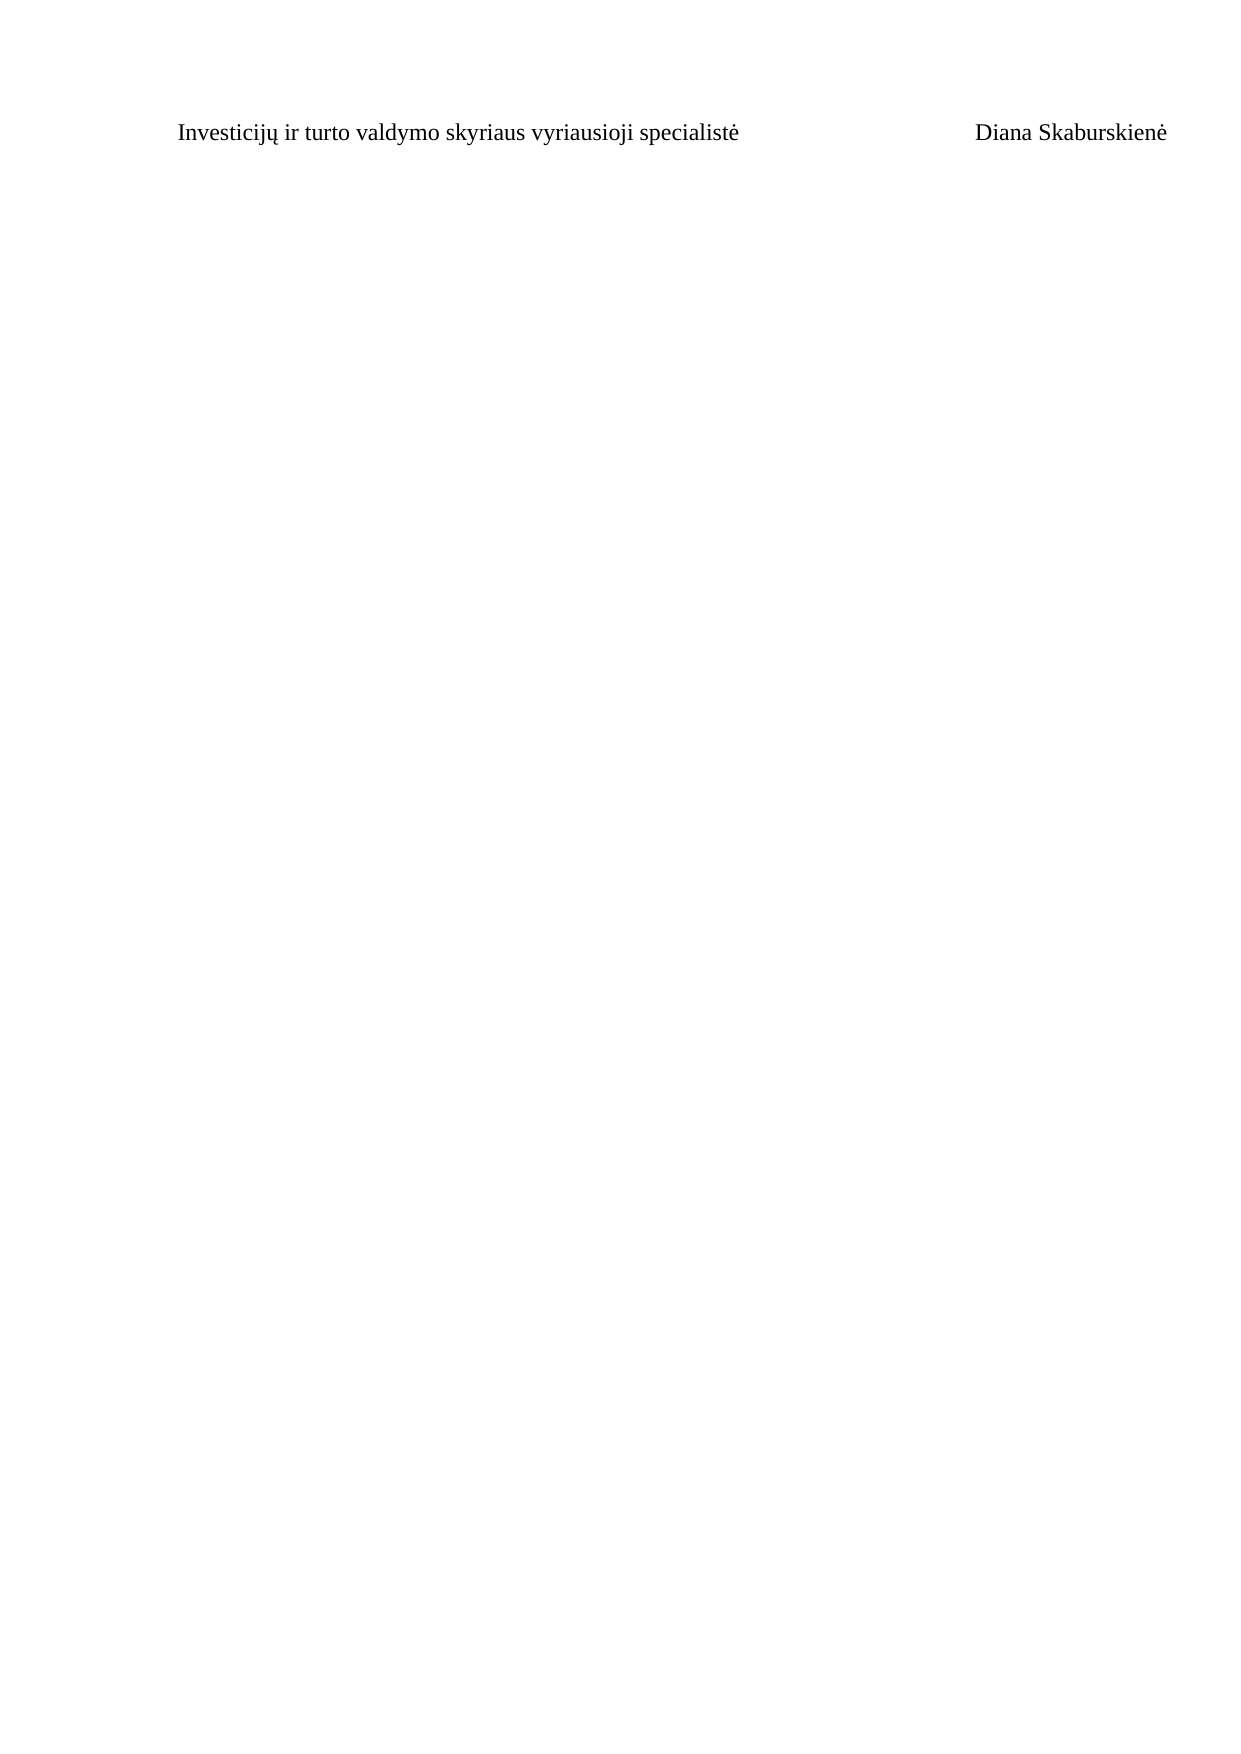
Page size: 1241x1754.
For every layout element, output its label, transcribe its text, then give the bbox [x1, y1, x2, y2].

text Investicijų ir turto valdymo skyriaus vyriausioji specialistė Diana Skaburskienė [177, 118, 1181, 146]
